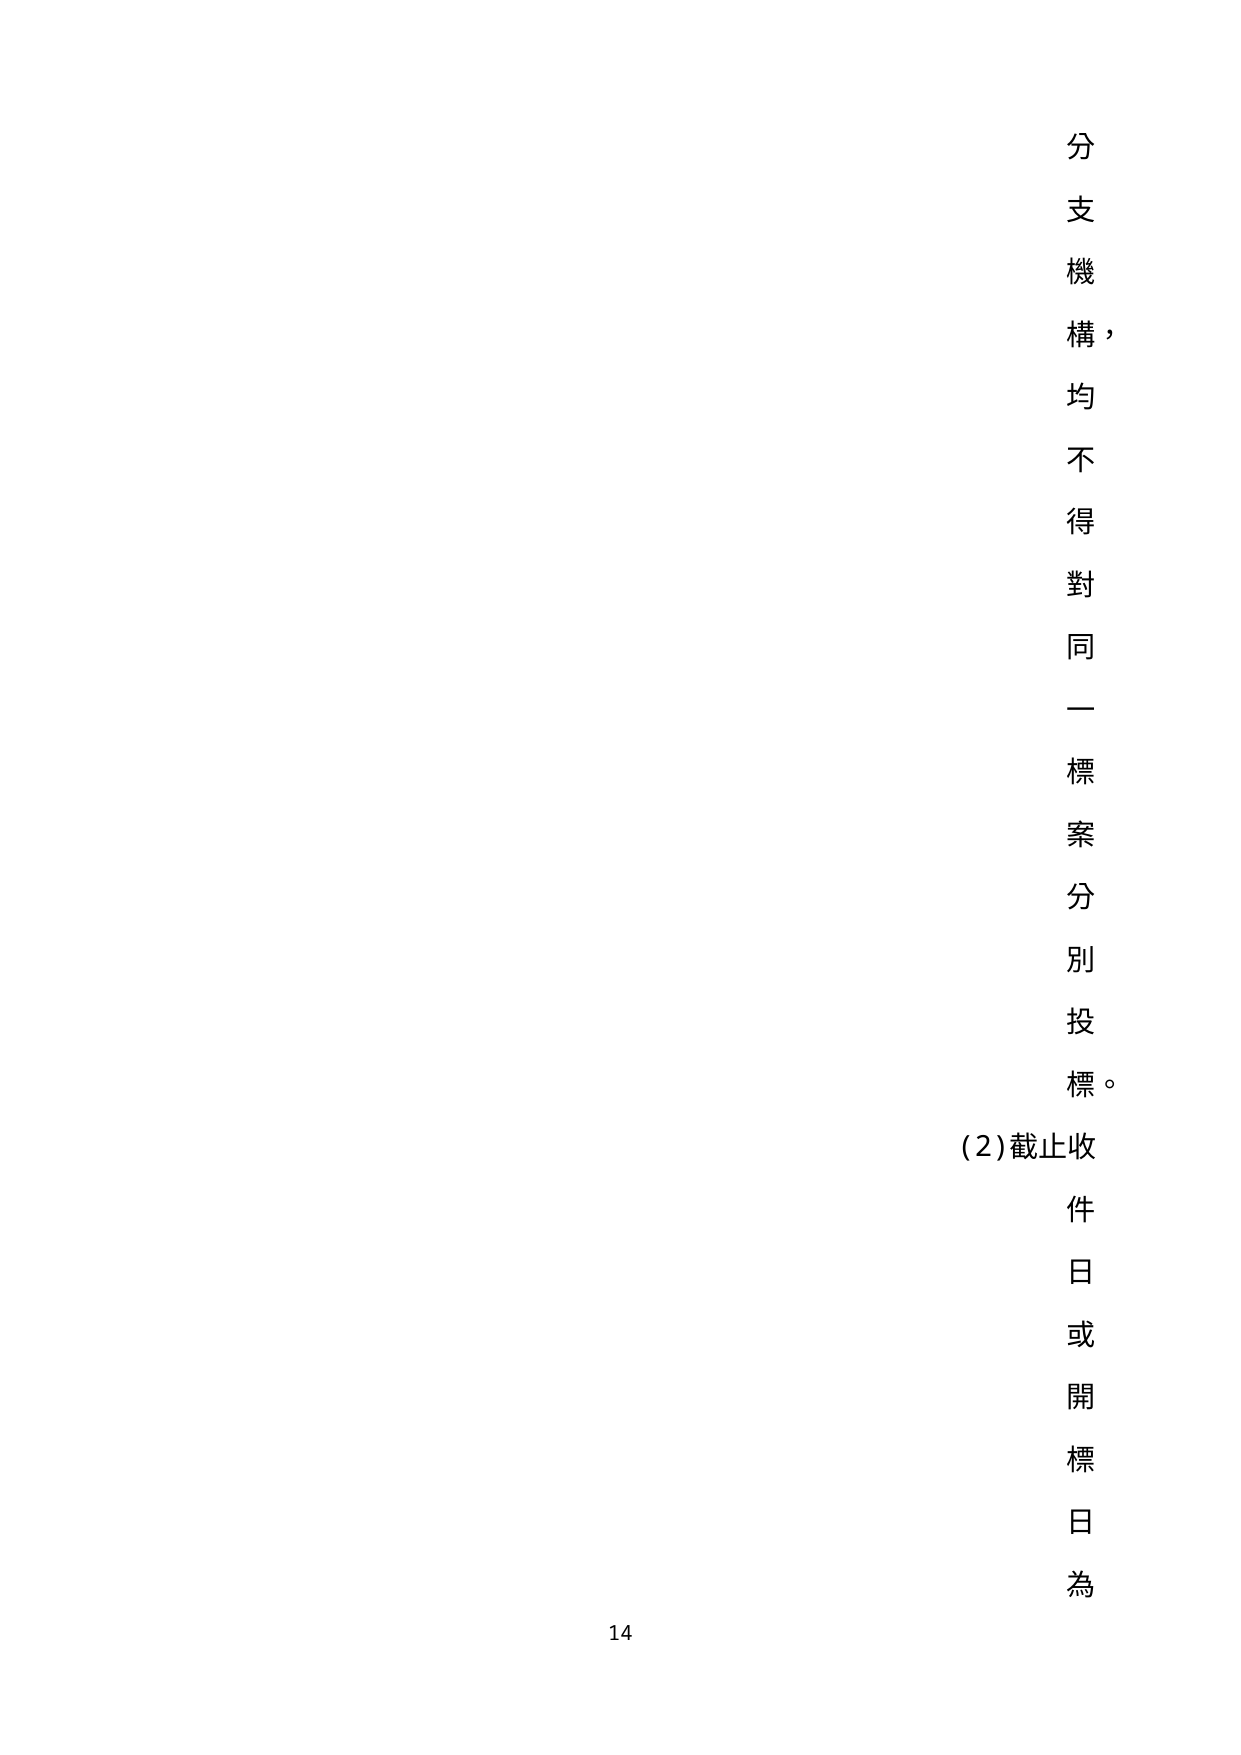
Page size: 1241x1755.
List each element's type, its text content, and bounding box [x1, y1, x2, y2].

list 截止收件日或開標日為辦公日，而該日因故停止辦公致未能依原定日期截止收件或開標者，順延至恢復上班日。 [957, 1103, 1110, 1603]
list 同一廠商對同一標案只能寄送一份投標文件。屬同一廠商之2個以上分支機構、或一廠商與其分支機構，均不得對同一標案分別投標。 [957, 103, 1110, 1103]
